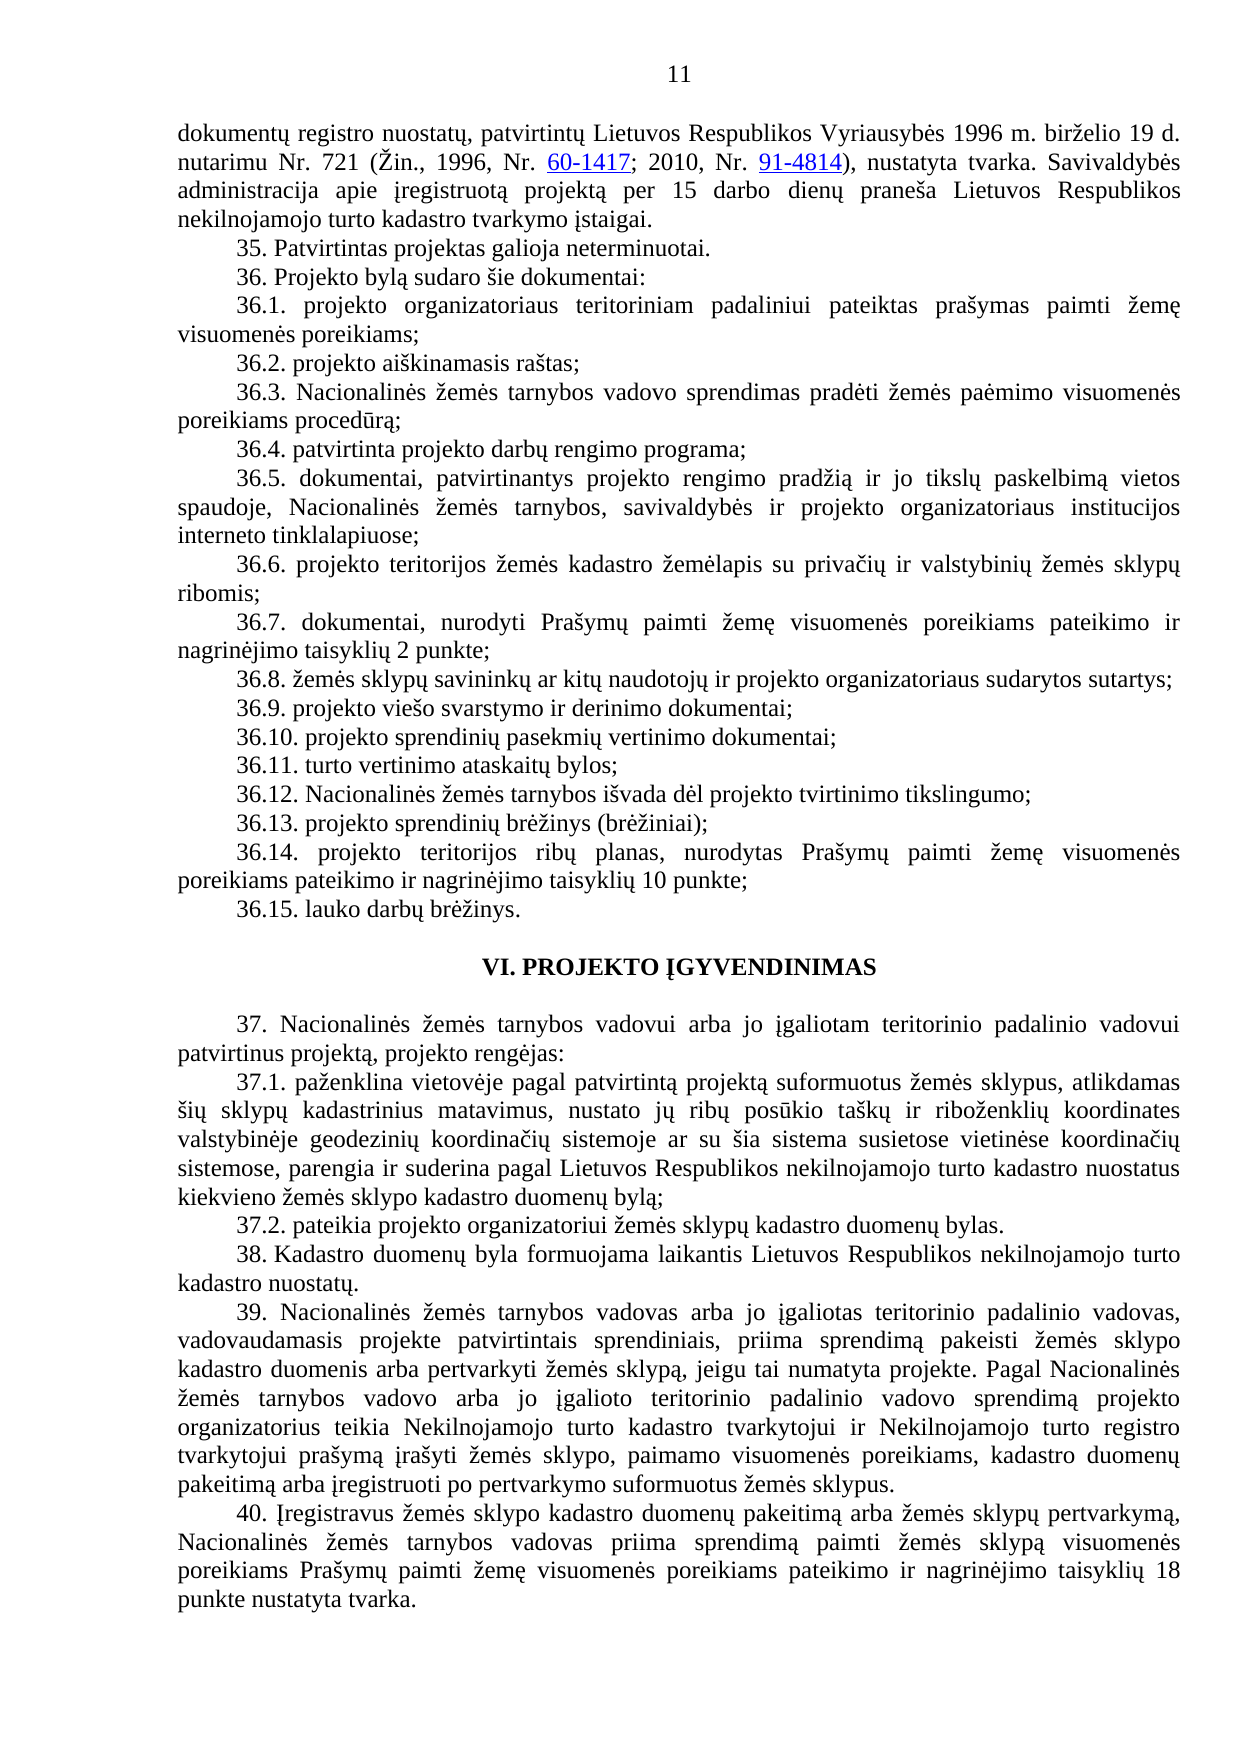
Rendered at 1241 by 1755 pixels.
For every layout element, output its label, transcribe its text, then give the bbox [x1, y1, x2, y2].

text 37.2. pateikia projekto organizatoriui žemės sklypų kadastro duomenų bylas. [177, 1211, 1181, 1239]
text 36.8. žemės sklypų savininkų ar kitų naudotojų ir projekto organizatoriaus sudarytos sutartys; [177, 664, 1181, 693]
text 38. Kadastro duomenų byla formuojama laikantis Lietuvos Respublikos nekilnojamojo turto kadastro nuostatų. [177, 1239, 1181, 1297]
text 36.10. projekto sprendinių pasekmių vertinimo dokumentai; [177, 722, 1181, 751]
text 39. Nacionalinės žemės tarnybos vadovas arba jo įgaliotas teritorinio padalinio vadovas, vadovaudamasis projekte patvirtintais sprendiniais, priima sprendimą pakeisti žemės sklypo kadastro duomenis arba pertvarkyti žemės sklypą, jeigu tai numatyta projekte. Pagal Nacionalinės žemės tarnybos vadovo arba jo įgalioto teritorinio padalinio vadovo sprendimą projekto organizatorius teikia Nekilnojamojo turto kadastro tvarkytojui ir Nekilnojamojo turto registro tvarkytojui prašymą įrašyti žemės sklypo, paimamo visuomenės poreikiams, kadastro duomenų pakeitimą arba įregistruoti po pertvarkymo suformuotus žemės sklypus. [177, 1297, 1181, 1498]
text 35. Patvirtintas projektas galioja neterminuotai. [177, 233, 1181, 262]
text 40. Įregistravus žemės sklypo kadastro duomenų pakeitimą arba žemės sklypų pertvarkymą, Nacionalinės žemės tarnybos vadovas priima sprendimą paimti žemės sklypą visuomenės poreikiams Prašymų paimti žemę visuomenės poreikiams pateikimo ir nagrinėjimo taisyklių 18 punkte nustatyta tvarka. [177, 1498, 1181, 1613]
text dokumentų registro nuostatų, patvirtintų Lietuvos Respublikos Vyriausybės 1996 m. birželio 19 d. nutarimu Nr. 721 (Žin., 1996, Nr. 60-1417; 2010, Nr. 91-4814), nustatyta tvarka. Savivaldybės administracija apie įregistruotą projektą per 15 darbo dienų praneša Lietuvos Respublikos nekilnojamojo turto kadastro tvarkymo įstaigai. [177, 118, 1181, 233]
text 36.1. projekto organizatoriaus teritoriniam padaliniui pateiktas prašymas paimti žemę visuomenės poreikiams; [177, 291, 1181, 348]
text 36. Projekto bylą sudaro šie dokumentai: [177, 262, 1181, 291]
text 36.7. dokumentai, nurodyti Prašymų paimti žemę visuomenės poreikiams pateikimo ir nagrinėjimo taisyklių 2 punkte; [177, 607, 1181, 664]
text 36.9. projekto viešo svarstymo ir derinimo dokumentai; [177, 693, 1181, 722]
text 36.14. projekto teritorijos ribų planas, nurodytas Prašymų paimti žemę visuomenės poreikiams pateikimo ir nagrinėjimo taisyklių 10 punkte; [177, 837, 1181, 894]
text 36.2. projekto aiškinamasis raštas; [177, 348, 1181, 377]
text 36.3. Nacionalinės žemės tarnybos vadovo sprendimas pradėti žemės paėmimo visuomenės poreikiams procedūrą; [177, 377, 1181, 434]
text 36.4. patvirtinta projekto darbų rengimo programa; [177, 434, 1181, 463]
text 37.1. paženklina vietovėje pagal patvirtintą projektą suformuotus žemės sklypus, atlikdamas šių sklypų kadastrinius matavimus, nustato jų ribų posūkio taškų ir riboženklių koordinates valstybinėje geodezinių koordinačių sistemoje ar su šia sistema susietose vietinėse koordinačių sistemose, parengia ir suderina pagal Lietuvos Respublikos nekilnojamojo turto kadastro nuostatus kiekvieno žemės sklypo kadastro duomenų bylą; [177, 1067, 1181, 1211]
text 36.6. projekto teritorijos žemės kadastro žemėlapis su privačių ir valstybinių žemės sklypų ribomis; [177, 549, 1181, 607]
text 36.11. turto vertinimo ataskaitų bylos; [177, 751, 1181, 779]
text 37. Nacionalinės žemės tarnybos vadovui arba jo įgaliotam teritorinio padalinio vadovui patvirtinus projektą, projekto rengėjas: [177, 1009, 1181, 1067]
text 36.5. dokumentai, patvirtinantys projekto rengimo pradžią ir jo tikslų paskelbimą vietos spaudoje, Nacionalinės žemės tarnybos, savivaldybės ir projekto organizatoriaus institucijos interneto tinklalapiuose; [177, 463, 1181, 549]
text 36.12. Nacionalinės žemės tarnybos išvada dėl projekto tvirtinimo tikslingumo; [177, 779, 1181, 808]
text 36.15. lauko darbų brėžinys. [177, 894, 1181, 923]
text VI. Projekto įgyvendinimas [177, 952, 1181, 981]
text 36.13. projekto sprendinių brėžinys (brėžiniai); [177, 808, 1181, 837]
